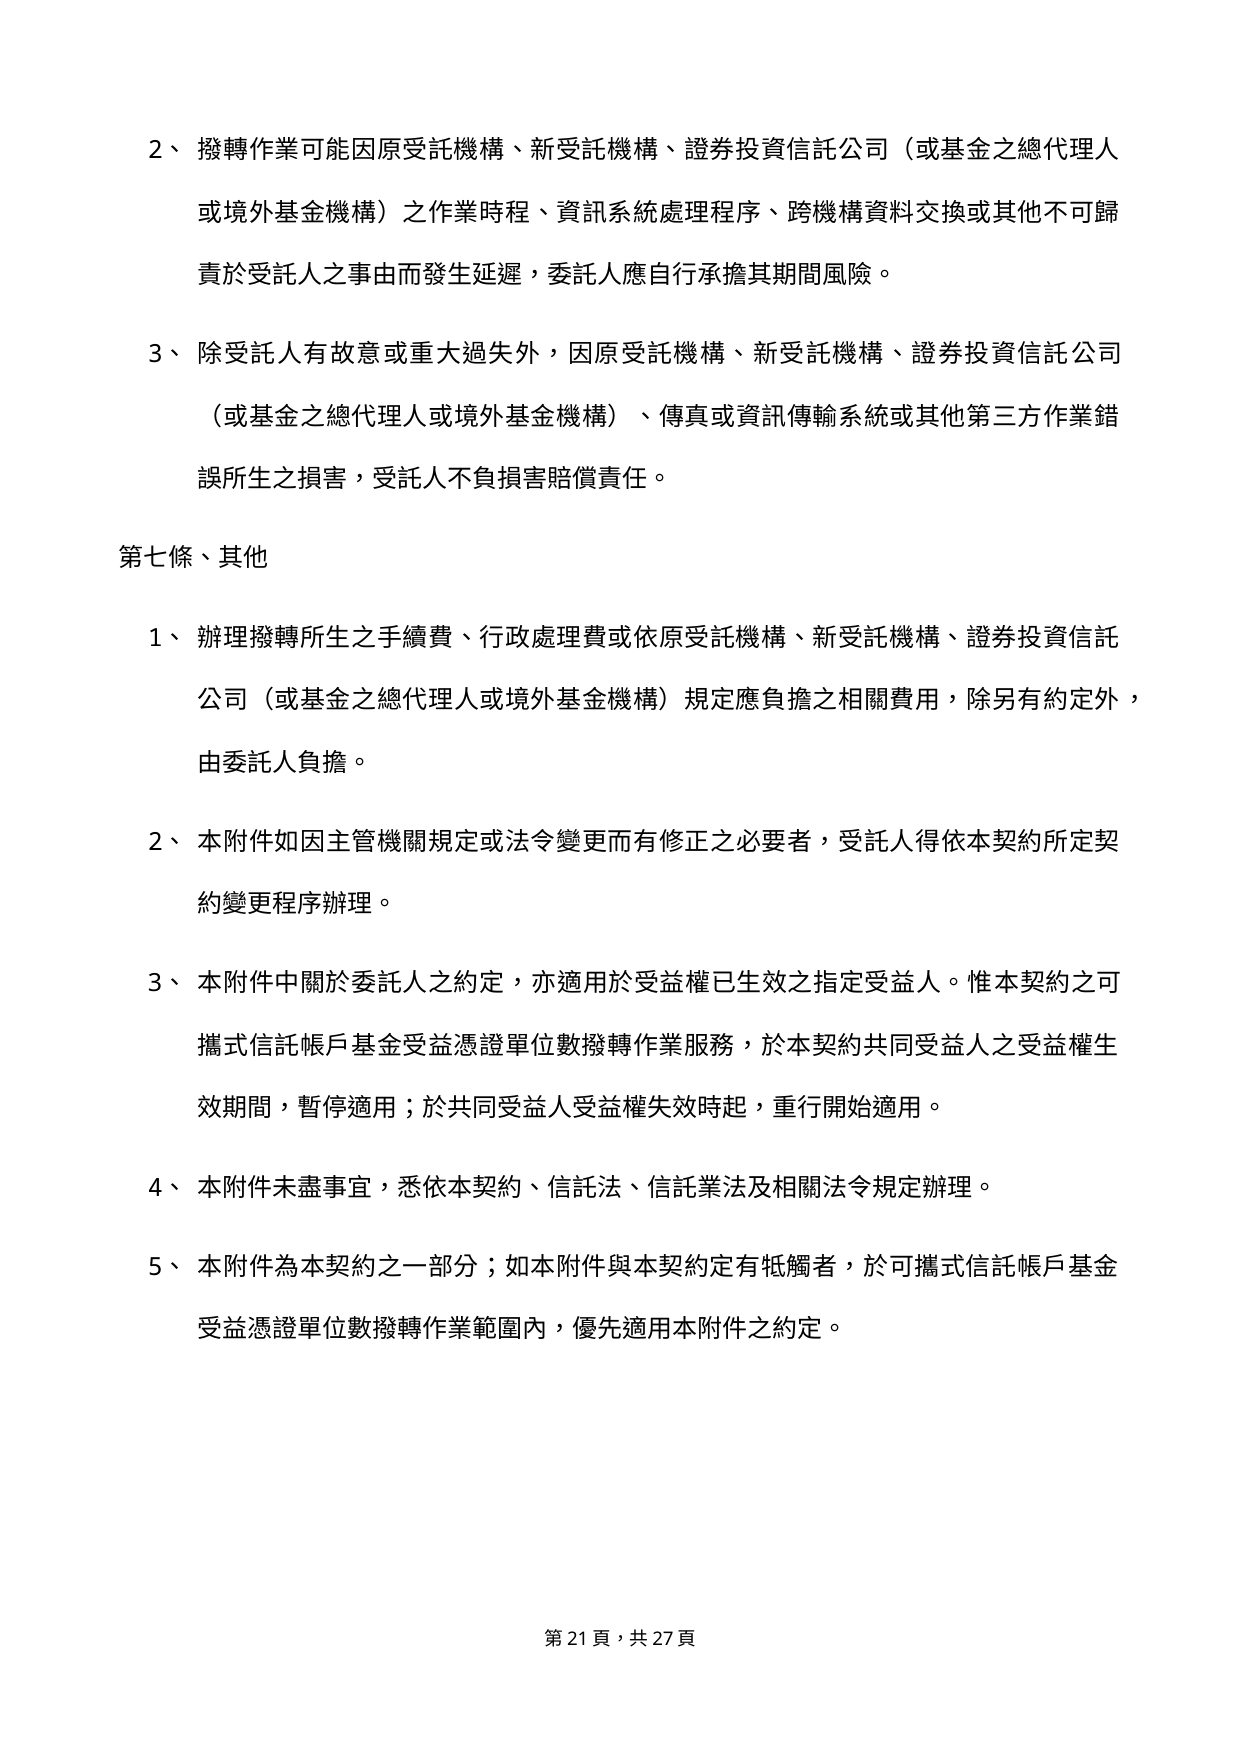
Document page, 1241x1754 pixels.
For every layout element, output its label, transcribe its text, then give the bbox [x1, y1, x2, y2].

list 辦理撥轉所生之手續費、行政處理費或依原受託機構、新受託機構、證券投資信託公司（或基金之總代理人或境外基金機構）規定應負擔之相關費用，除另有約定外，由委託人負擔。 [148, 593, 1122, 781]
text 第七條、其他 [118, 514, 1122, 577]
list 除受託人有故意或重大過失外，因原受託機構、新受託機構、證券投資信託公司（或基金之總代理人或境外基金機構）、傳真或資訊傳輸系統或其他第三方作業錯誤所生之損害，受託人不負損害賠償責任。 [148, 310, 1122, 498]
list 本附件未盡事宜，悉依本契約、信託法、信託業法及相關法令規定辦理。 [148, 1143, 1122, 1206]
list 本附件為本契約之一部分；如本附件與本契約定有牴觸者，於可攜式信託帳戶基金受益憑證單位數撥轉作業範圍內，優先適用本附件之約定。 [148, 1223, 1122, 1348]
list 撥轉作業可能因原受託機構、新受託機構、證券投資信託公司（或基金之總代理人或境外基金機構）之作業時程、資訊系統處理程序、跨機構資料交換或其他不可歸責於受託人之事由而發生延遲，委託人應自行承擔其期間風險。 [148, 106, 1122, 293]
list 本附件如因主管機關規定或法令變更而有修正之必要者，受託人得依本契約所定契約變更程序辦理。 [148, 798, 1122, 923]
list 本附件中關於委託人之約定，亦適用於受益權已生效之指定受益人。惟本契約之可攜式信託帳戶基金受益憑證單位數撥轉作業服務，於本契約共同受益人之受益權生效期間，暫停適用；於共同受益人受益權失效時起，重行開始適用。 [148, 939, 1122, 1127]
